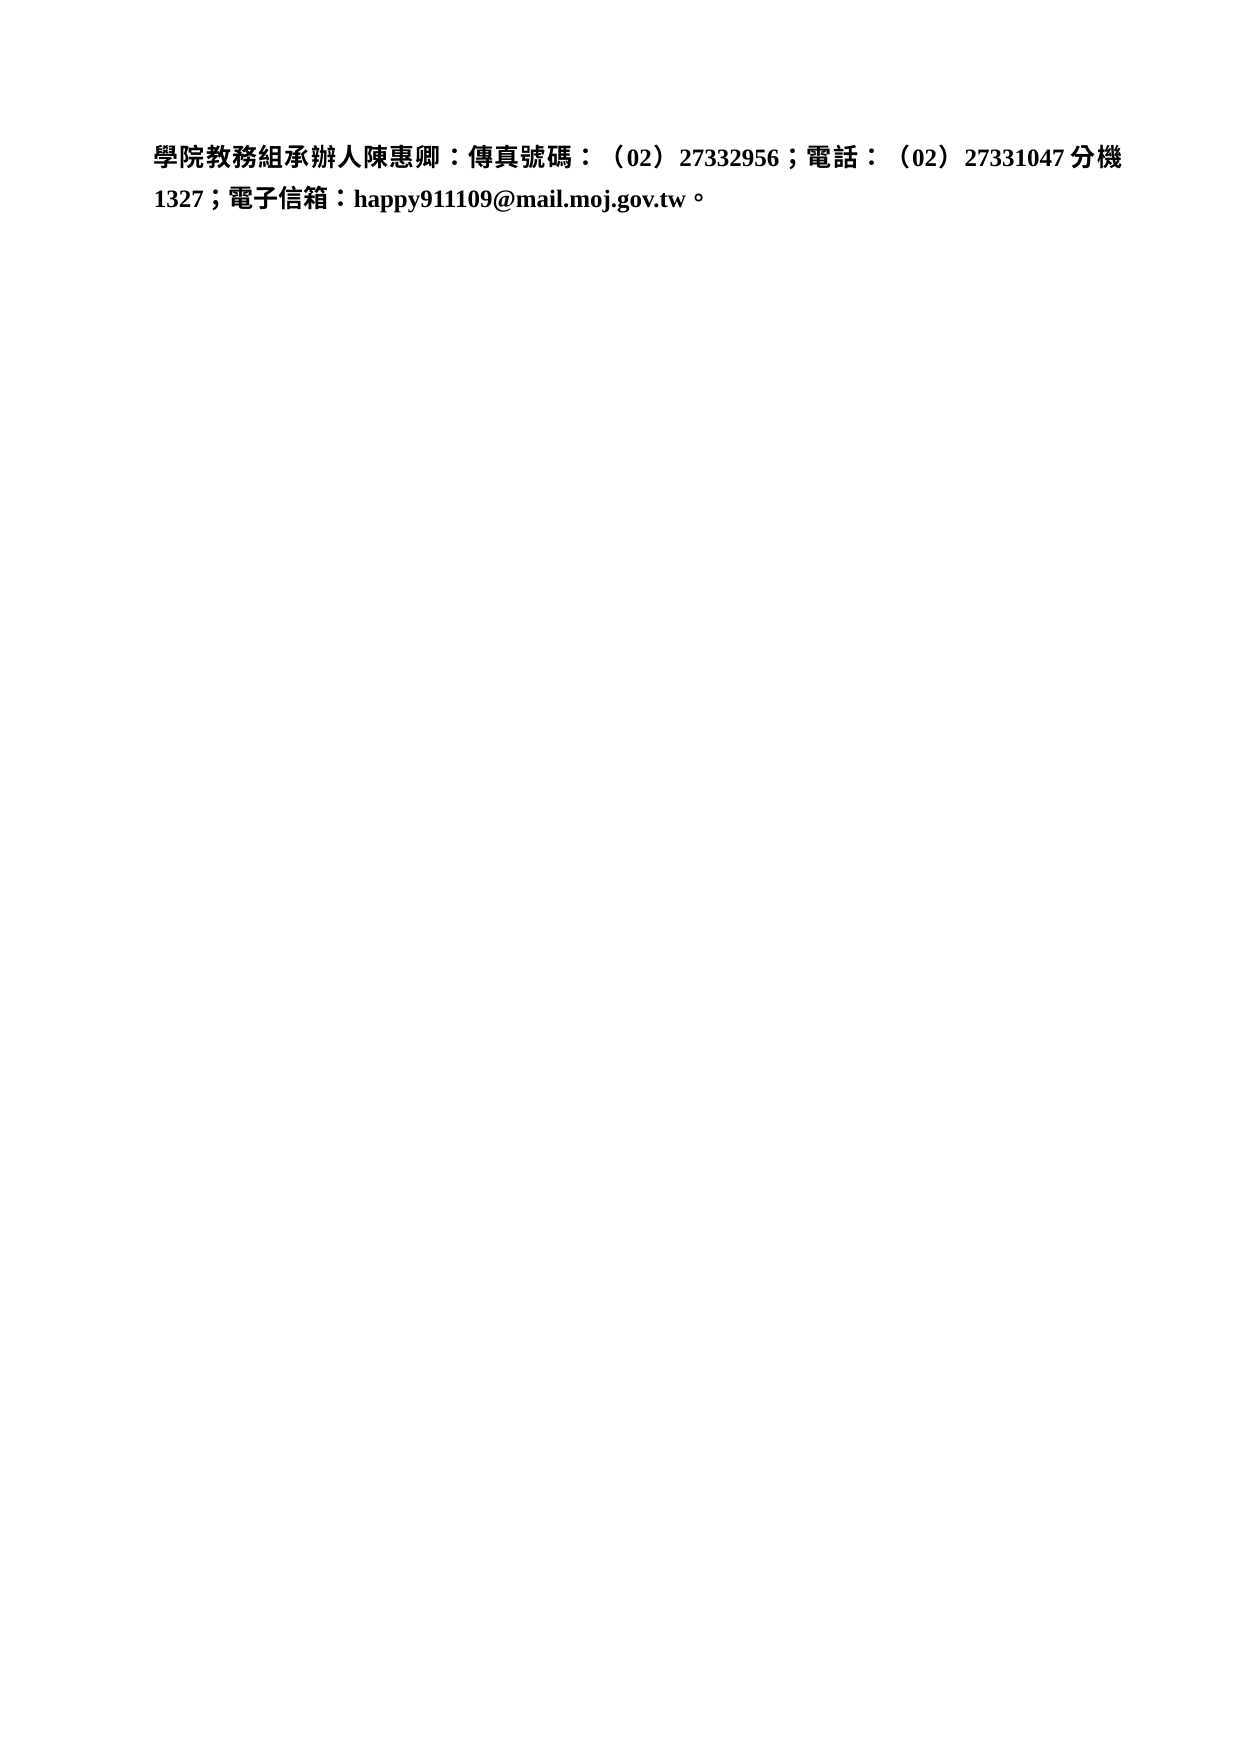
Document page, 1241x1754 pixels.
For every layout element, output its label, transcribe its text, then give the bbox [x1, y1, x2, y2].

text 學院教務組承辦人陳惠卿：傳真號碼：（02）27332956；電話：（02）27331047分機1327；電子信箱：happy911109@mail.moj.gov.tw。 [153, 133, 1122, 216]
